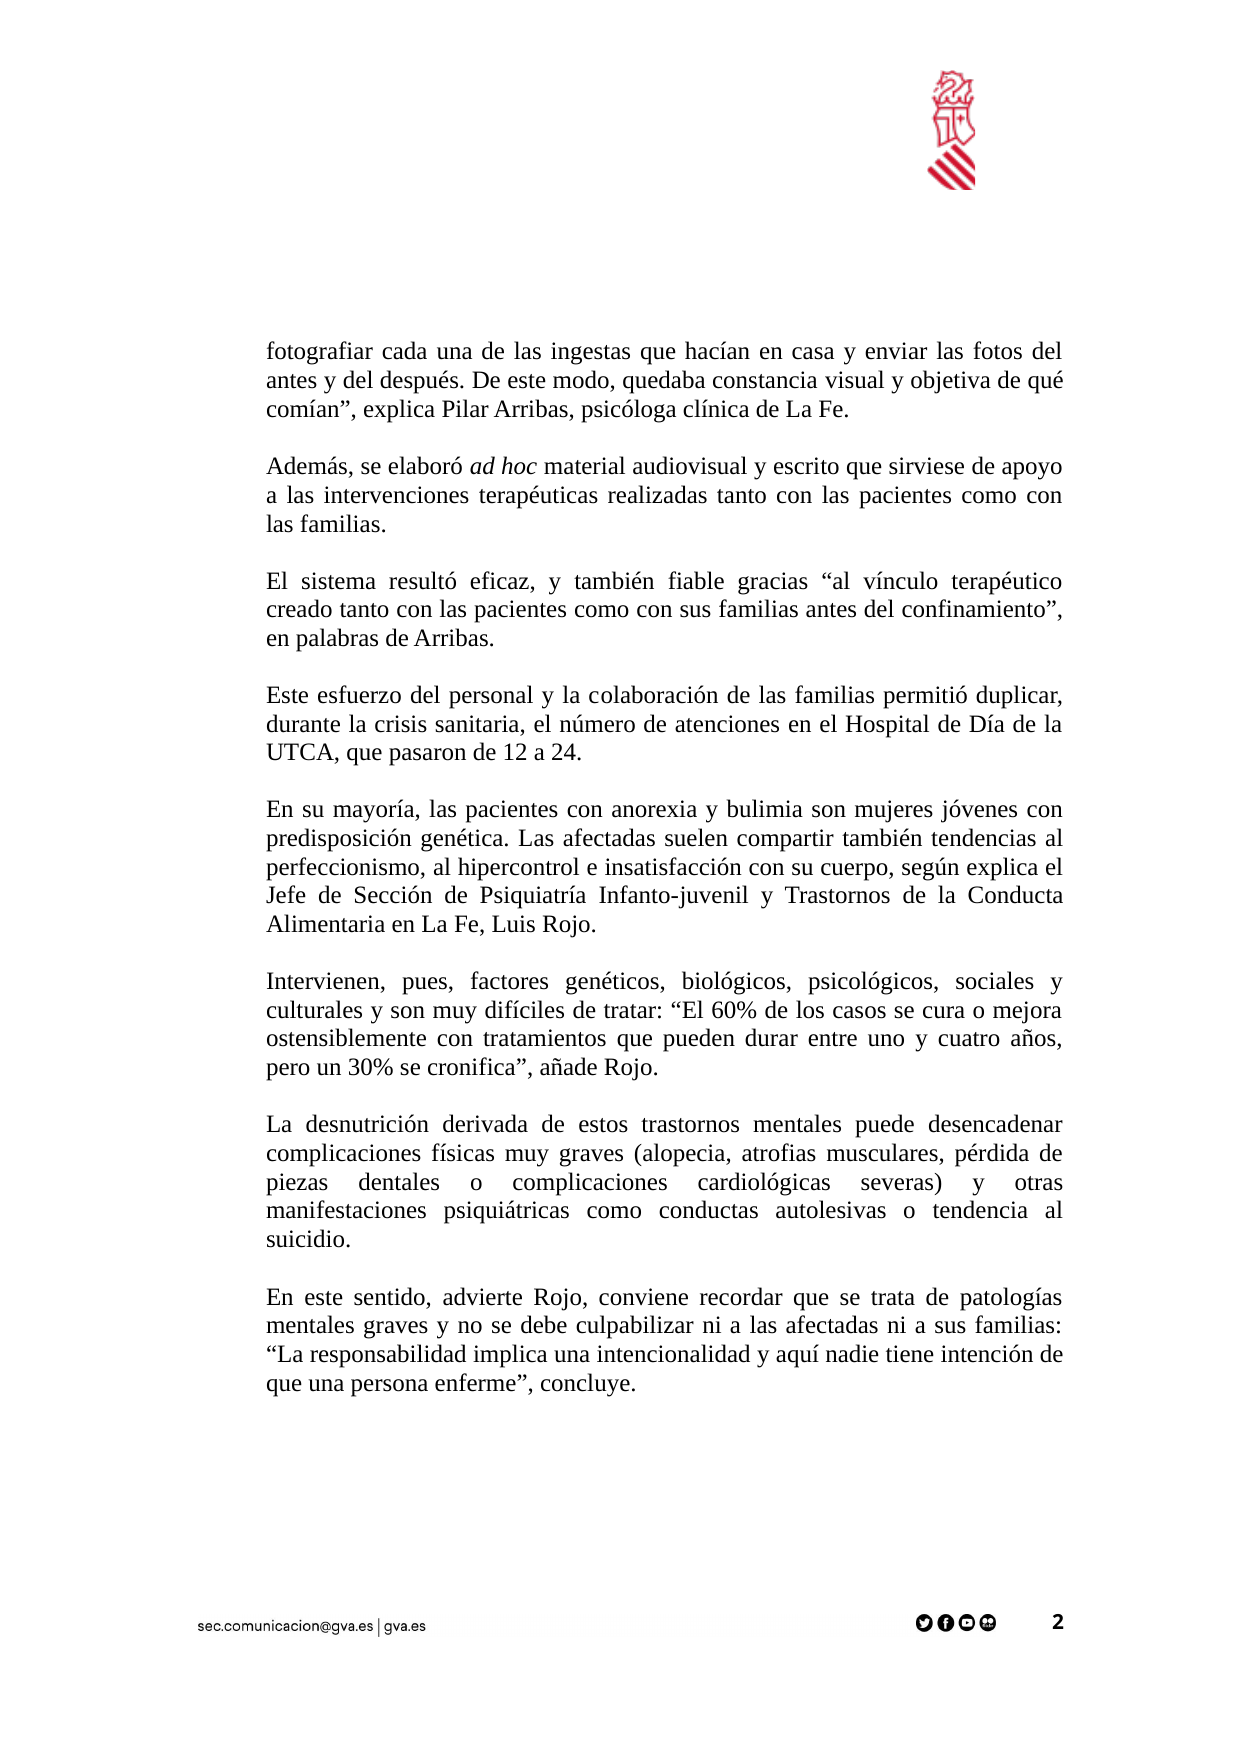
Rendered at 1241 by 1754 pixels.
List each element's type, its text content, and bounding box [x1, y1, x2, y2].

text Además, se elaboró ad hoc material audiovisual y escrito que sirviese de apoyo a las intervenciones terapéuticas realizadas tanto con las pacientes como con las familias. [266, 451, 1064, 538]
text En este sentido, advierte Rojo, conviene recordar que se trata de patologías mentales graves y no se debe culpabilizar ni a las afectadas ni a sus familias: “La responsabilidad implica una intencionalidad y aquí nadie tiene intención de que una persona enferme”, concluye. [266, 1282, 1064, 1397]
text Intervienen, pues, factores genéticos, biológicos, psicológicos, sociales y culturales y son muy difíciles de tratar: “El 60% de los casos se cura o mejora ostensiblemente con tratamientos que pueden durar entre uno y cuatro años, pero un 30% se cronifica”, añade Rojo. [266, 966, 1064, 1081]
text Este esfuerzo del personal y la colaboración de las familias permitió duplicar, durante la crisis sanitaria, el número de atenciones en el Hospital de Día de la UTCA, que pasaron de 12 a 24. [266, 680, 1064, 766]
picture [198, 1614, 996, 1637]
text El sistema resultó eficaz, y también fiable gracias “al vínculo terapéutico creado tanto con las pacientes como con sus familias antes del confinamiento”, en palabras de Arribas. [266, 566, 1064, 652]
text fotografiar cada una de las ingestas que hacían en casa y enviar las fotos del antes y del después. De este modo, quedaba constancia visual y objetiva de qué comían”, explica Pilar Arribas, psicóloga clínica de La Fe. [266, 336, 1064, 423]
text La desnutrición derivada de estos trastornos mentales puede desencadenar complicaciones físicas muy graves (alopecia, atrofias musculares, pérdida de piezas dentales o complicaciones cardiológicas severas) y otras manifestaciones psiquiátricas como conductas autolesivas o tendencia al suicidio. [266, 1109, 1064, 1253]
text En su mayoría, las pacientes con anorexia y bulimia son mujeres jóvenes con predisposición genética. Las afectadas suelen compartir también tendencias al perfeccionismo, al hipercontrol e insatisfacción con su cuerpo, según explica el Jefe de Sección de Psiquiatría Infanto-juvenil y Trastornos de la Conducta Alimentaria en La Fe, Luis Rojo. [266, 794, 1064, 938]
